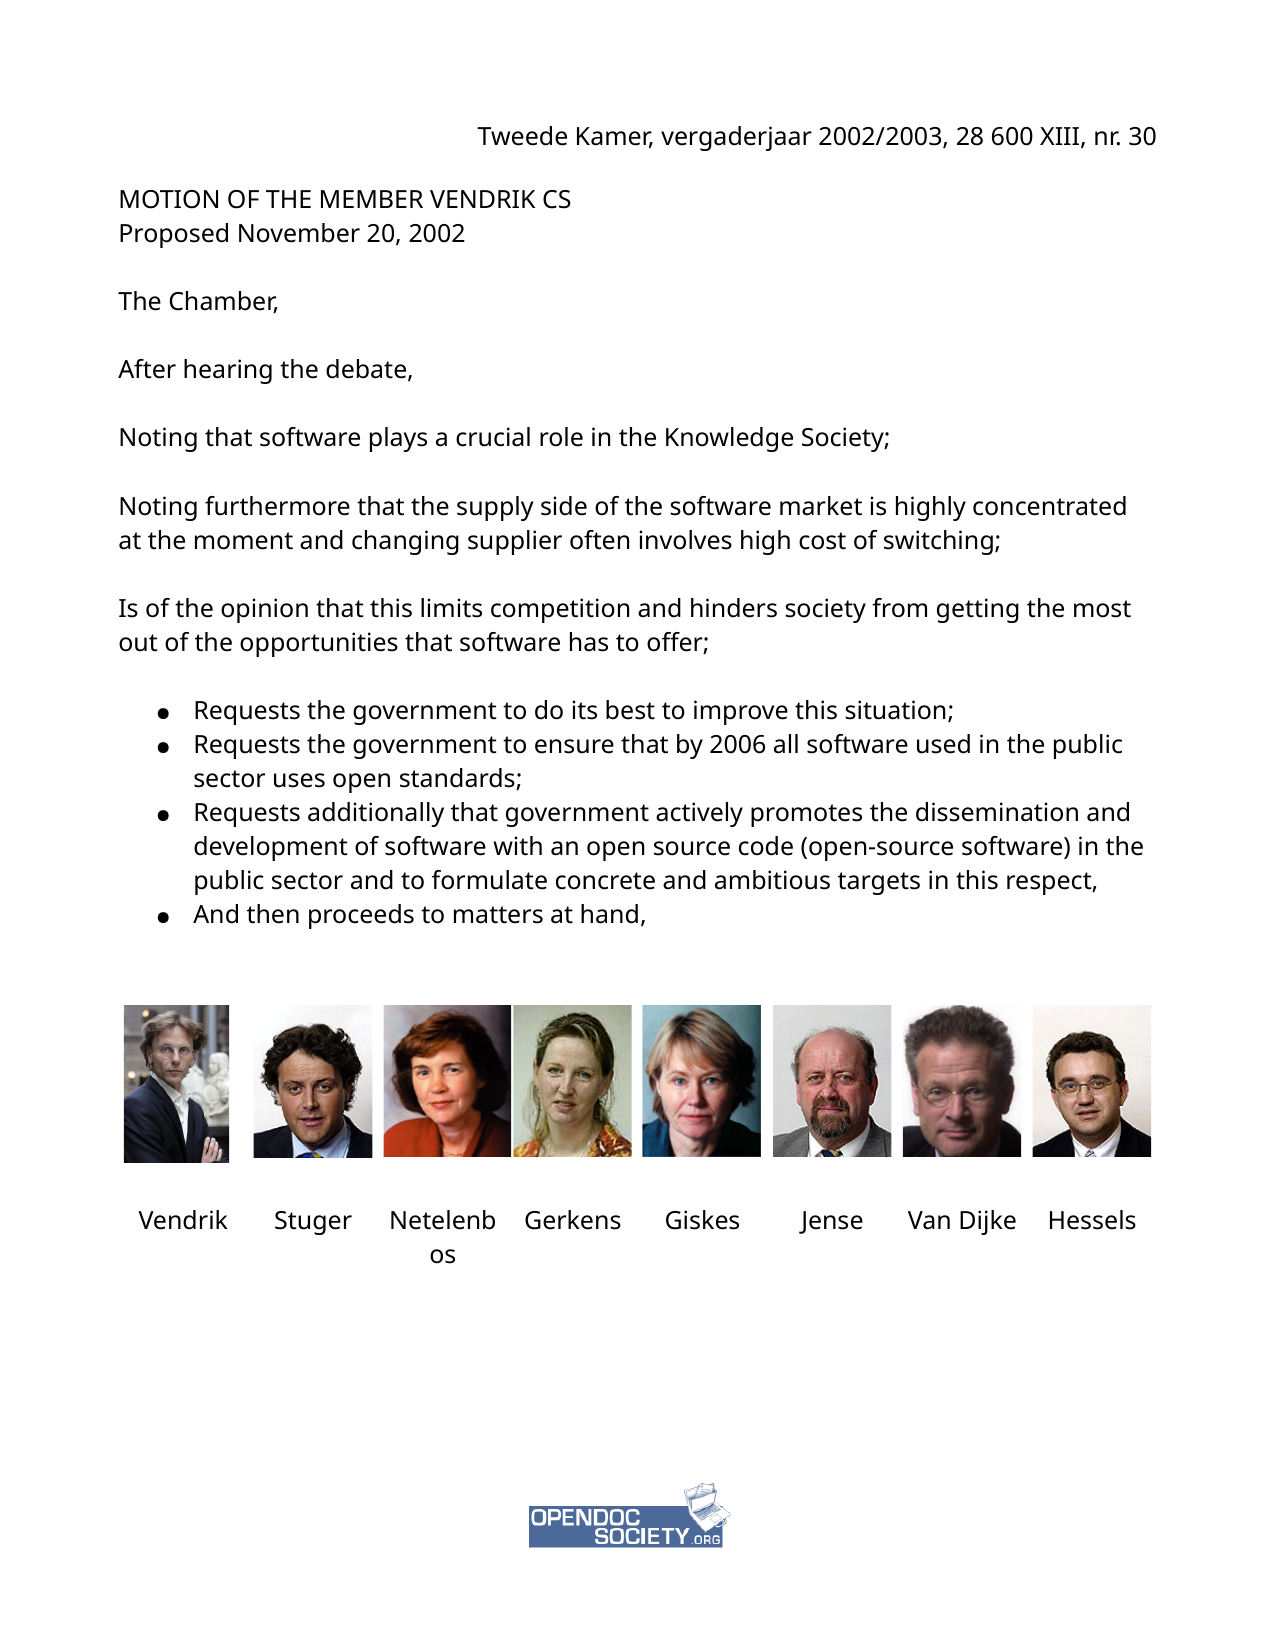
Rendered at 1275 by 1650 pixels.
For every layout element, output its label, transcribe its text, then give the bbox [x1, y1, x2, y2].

text Is of the opinion that this limits competition and hinders society from getting the most out of the opportunities that software has to offer; [118, 590, 1157, 658]
picture [642, 1005, 761, 1157]
picture [902, 1005, 1022, 1157]
table_cell Hessels [1027, 1197, 1157, 1289]
text After hearing the debate, [118, 352, 1157, 386]
picture [253, 1005, 373, 1158]
list Requests the government to ensure that by 2006 all software used in the public sector uses open standards; [156, 727, 1157, 795]
picture [773, 1005, 892, 1157]
table_cell Gerkens [508, 1197, 637, 1289]
table_cell Netelenbos [378, 1197, 508, 1289]
table_header [248, 999, 378, 1197]
list Requests additionally that government actively promotes the dissemination and development of software with an open source code (open-source software) in the public sector and to formulate concrete and ambitious targets in this respect, [156, 795, 1157, 897]
picture [1032, 1005, 1152, 1157]
text Noting furthermore that the supply side of the software market is highly concentrated at the moment and changing supplier often involves high cost of switching; [118, 488, 1157, 556]
table_header [378, 999, 508, 1197]
table_cell Giskes [638, 1197, 767, 1289]
table_cell Jense [767, 1197, 897, 1289]
picture [513, 1005, 632, 1157]
text MOTION OF THE MEMBER VENDRIK CS [118, 182, 1157, 216]
table_header [1027, 999, 1157, 1197]
picture [525, 1476, 731, 1552]
list And then proceeds to matters at hand, [156, 897, 1157, 931]
table_header [767, 999, 897, 1197]
table_cell Vendrik [118, 1197, 248, 1289]
picture [383, 1005, 512, 1157]
table_header [118, 999, 248, 1197]
text The Chamber, [118, 284, 1157, 318]
table_header [638, 999, 767, 1197]
table_cell Van Dijke [897, 1197, 1027, 1289]
table_header [508, 999, 637, 1197]
text Proposed November 20, 2002 [118, 216, 1157, 250]
table_cell Stuger [248, 1197, 378, 1289]
text Noting that software plays a crucial role in the Knowledge Society; [118, 420, 1157, 454]
picture [123, 1005, 230, 1163]
table_header [897, 999, 1027, 1197]
list Requests the government to do its best to improve this situation; [156, 693, 1157, 727]
